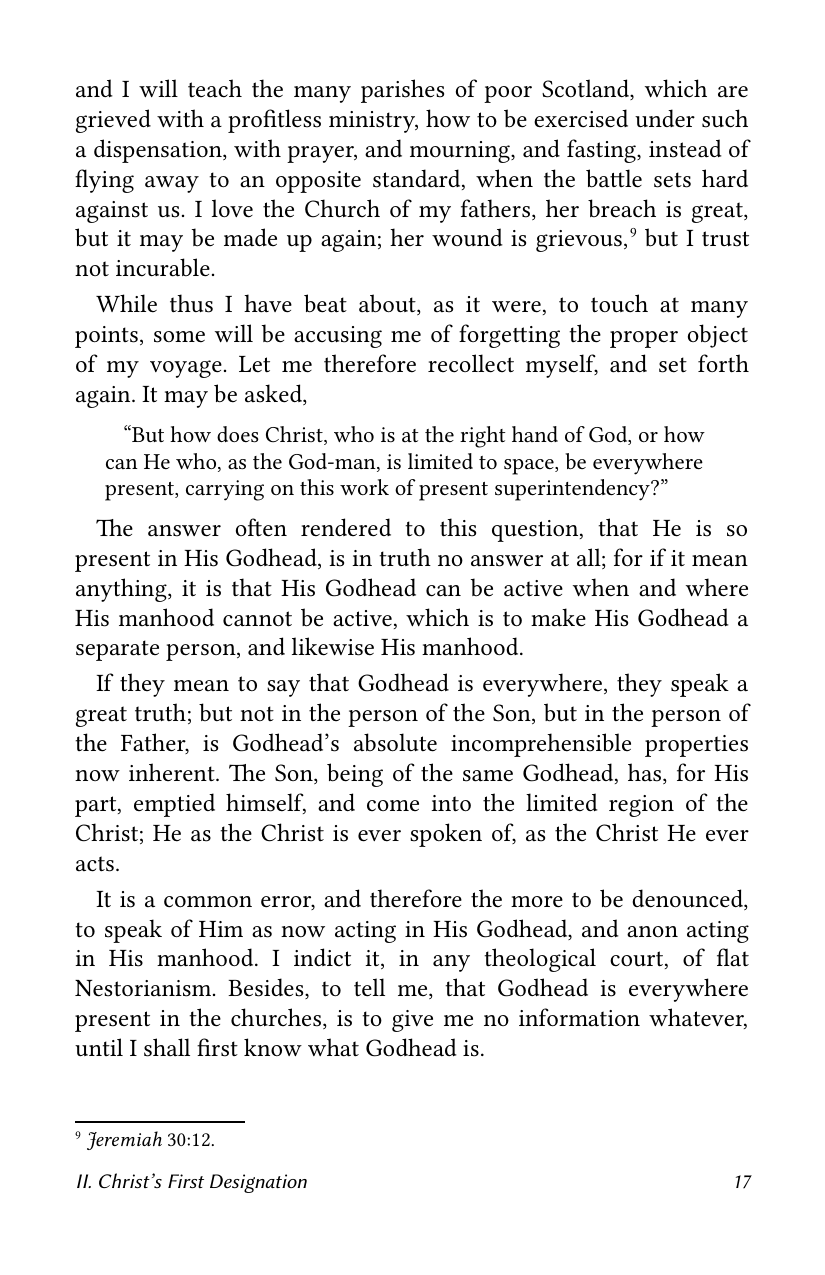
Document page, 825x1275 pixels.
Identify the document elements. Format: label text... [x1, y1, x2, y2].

text Jeremiah 30:12. [75, 1128, 750, 1152]
text If they mean to say that Godhead is everywhere, they speak a great truth; but not in the person of the Son, but in the person of the Father, is Godhead’s absolute incomprehensible properties now inherent. The Son, being of the same Godhead, has, for His part, emptied himself, and come into the limited region of the Christ; He as the Christ is ever spoken of, as the Christ He ever acts. [75, 669, 750, 877]
text It is a common error, and therefore the more to be denounced, to speak of Him as now acting in His Godhead, and anon acting in His manhood. I indict it, in any theological court, of flat Nestorianism. Besides, to tell me, that Godhead is everywhere present in the churches, is to give me no information whatever, until I shall first know what Godhead is. [75, 885, 750, 1063]
text The answer often rendered to this question, that He is so present in His Godhead, is in truth no answer at all; for if it mean anything, it is that His Godhead can be active when and where His manhood cannot be active, which is to make His Godhead a separate person, and likewise His manhood. [75, 514, 750, 662]
text While thus I have beat about, as it were, to touch at many points, some will be accusing me of forgetting the proper object of my voyage. Let me therefore recollect myself, and set forth again. It may be asked, [75, 290, 750, 408]
text and I will teach the many parishes of poor Scotland, which are grieved with a profitless ministry, how to be exercised under such a dispensation, with prayer, and mourning, and fasting, instead of flying away to an opposite standard, when the battle sets hard against us. I love the Church of my fathers, her breach is great, but it may be made up again; her wound is grievous, but I trust not incurable. [75, 75, 750, 283]
text “But how does Christ, who is at the right hand of God, or how can He who, as the God-man, is limited to space, be everywhere present, carrying on this work of present superintendency?” [105, 422, 720, 501]
